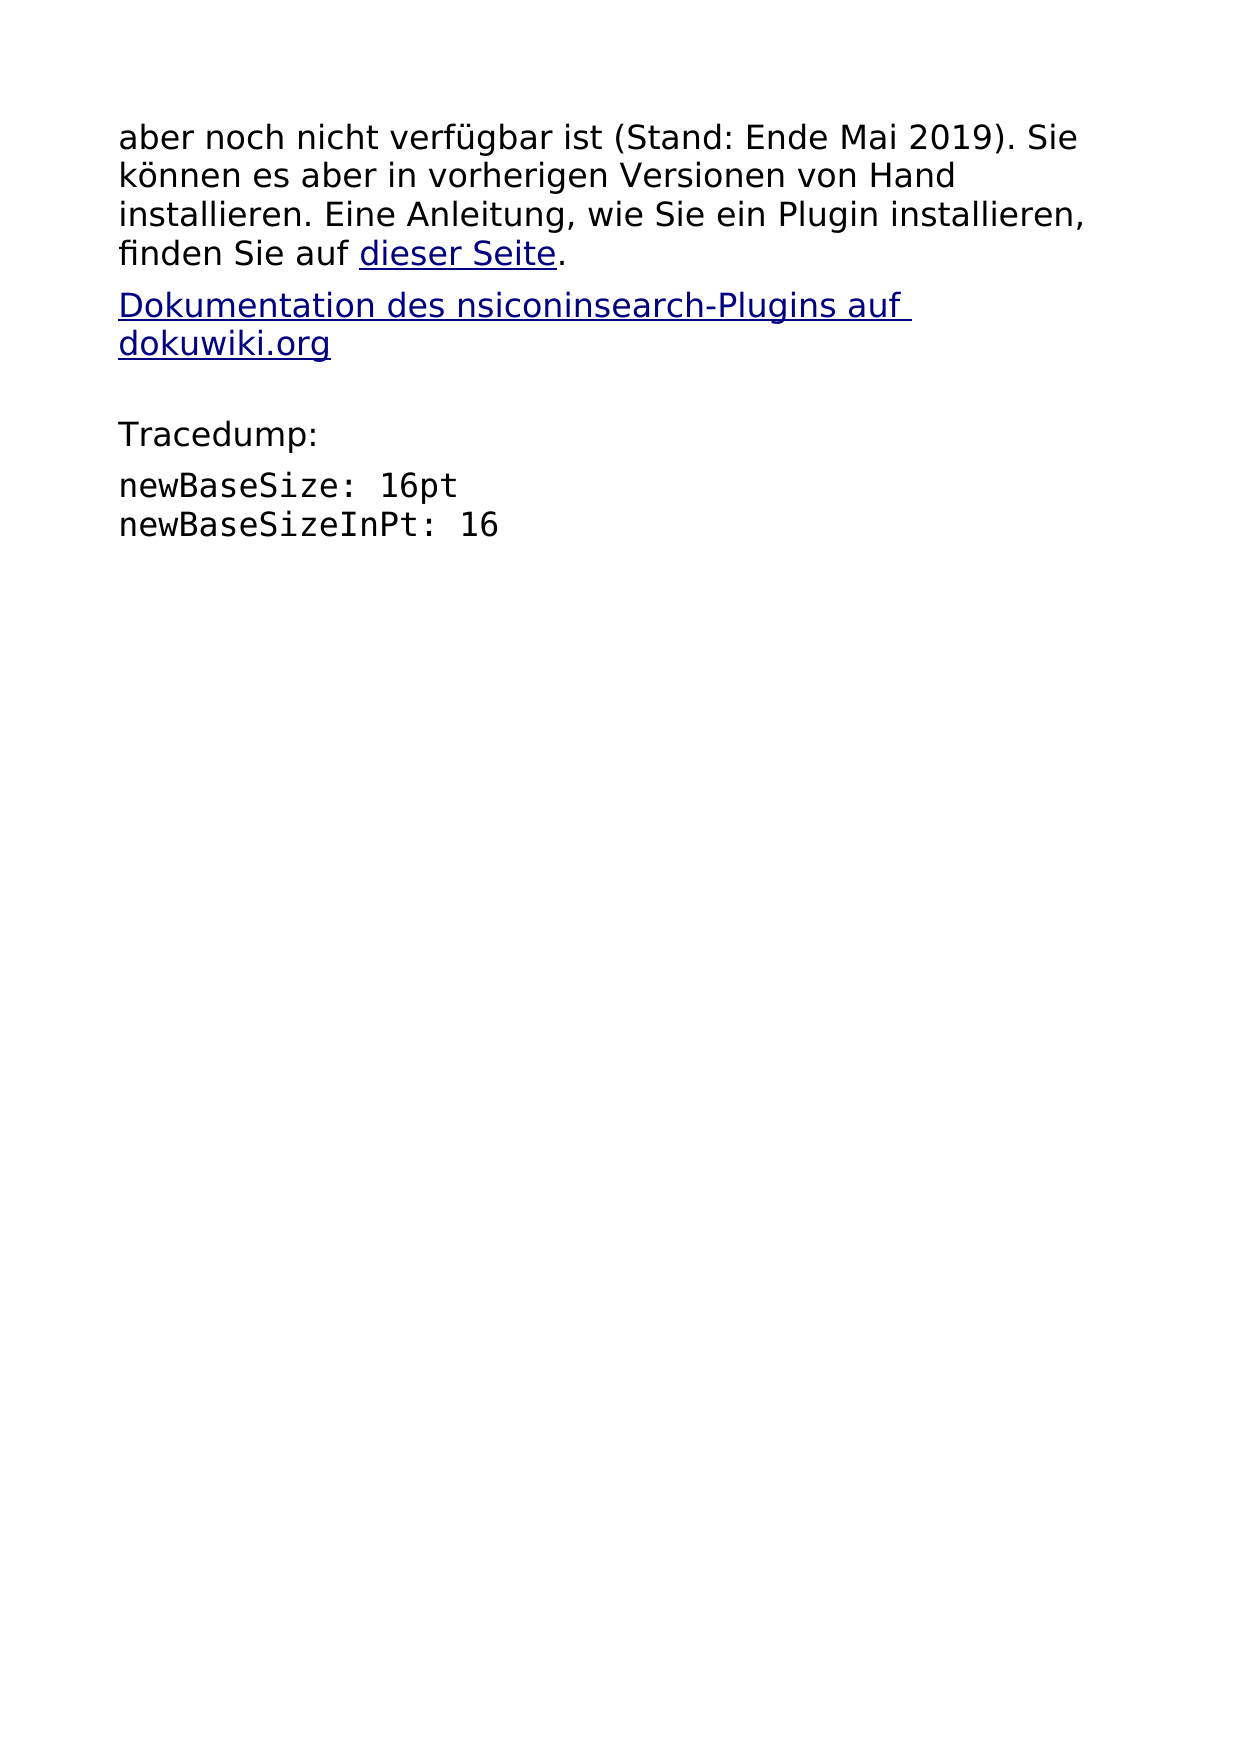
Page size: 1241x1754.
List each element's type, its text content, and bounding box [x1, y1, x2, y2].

text Tracedump: [118, 376, 1122, 454]
text Dokumentation des nsiconinsearch-Plugins auf dokuwiki.org [118, 286, 1122, 364]
text aber noch nicht verfügbar ist (Stand: Ende Mai 2019). Sie können es aber in vorherigen Versionen von Hand installieren. Eine Anleitung, wie Sie ein Plugin installieren, finden Sie auf dieser Seite. [118, 118, 1122, 273]
text newBaseSize: 16pt newBaseSizeInPt: 16 [118, 466, 1122, 544]
